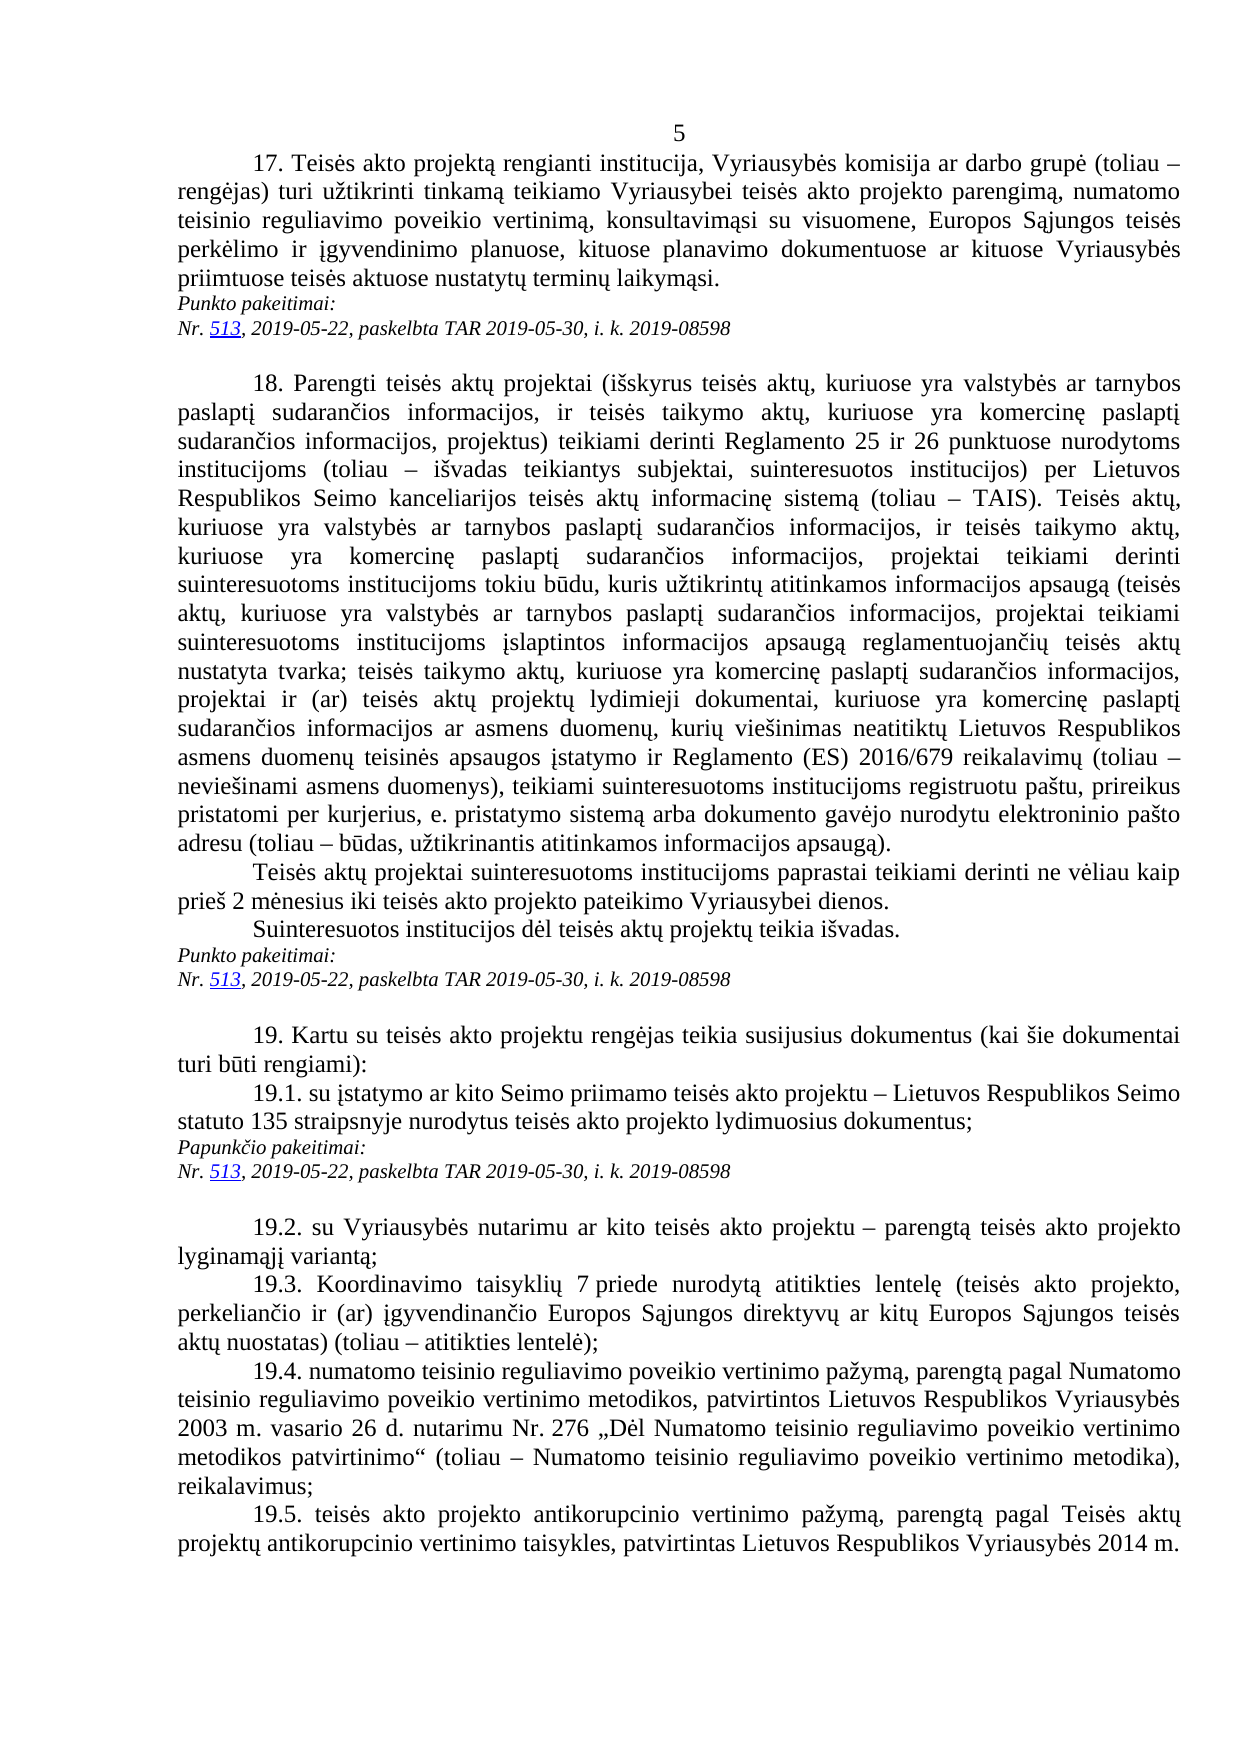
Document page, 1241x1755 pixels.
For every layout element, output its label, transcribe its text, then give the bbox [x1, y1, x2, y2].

text 19. Kartu su teisės akto projektu rengėjas teikia susijusius dokumentus (kai šie dokumentai turi būti rengiami): [177, 1020, 1181, 1078]
text Suinteresuotos institucijos dėl teisės aktų projektų teikia išvadas. [177, 914, 1181, 943]
text 19.5. teisės akto projekto antikorupcinio vertinimo pažymą, parengtą pagal Teisės aktų projektų antikorupcinio vertinimo taisykles, patvirtintas Lietuvos Respublikos Vyriausybės 2014 m. [177, 1499, 1181, 1557]
text 19.1. su įstatymo ar kito Seimo priimamo teisės akto projektu – Lietuvos Respublikos Seimo statuto 135 straipsnyje nurodytus teisės akto projekto lydimuosius dokumentus; [177, 1078, 1181, 1135]
text 19.4. numatomo teisinio reguliavimo poveikio vertinimo pažymą, parengtą pagal Numatomo teisinio reguliavimo poveikio vertinimo metodikos, patvirtintos Lietuvos Respublikos Vyriausybės 2003 m. vasario 26 d. nutarimu Nr. 276 „Dėl Numatomo teisinio reguliavimo poveikio vertinimo metodikos patvirtinimo“ (toliau – Numatomo teisinio reguliavimo poveikio vertinimo metodika), reikalavimus; [177, 1356, 1181, 1499]
text Nr. 513, 2019-05-22, paskelbta TAR 2019-05-30, i. k. 2019-08598 [177, 967, 1181, 991]
text Teisės aktų projektai suinteresuotoms institucijoms paprastai teikiami derinti ne vėliau kaip prieš 2 mėnesius iki teisės akto projekto pateikimo Vyriausybei dienos. [177, 857, 1181, 914]
text Papunkčio pakeitimai: [177, 1135, 1181, 1159]
text Punkto pakeitimai: [177, 291, 1181, 315]
text 17. Teisės akto projektą rengianti institucija, Vyriausybės komisija ar darbo grupė (toliau – rengėjas) turi užtikrinti tinkamą teikiamo Vyriausybei teisės akto projekto parengimą, numatomo teisinio reguliavimo poveikio vertinimą, konsultavimąsi su visuomene, Europos Sąjungos teisės perkėlimo ir įgyvendinimo planuose, kituose planavimo dokumentuose ar kituose Vyriausybės priimtuose teisės aktuose nustatytų terminų laikymąsi. [177, 148, 1181, 291]
text 19.3. Koordinavimo taisyklių 7 priede nurodytą atitikties lentelę (teisės akto projekto, perkeliančio ir (ar) įgyvendinančio Europos Sąjungos direktyvų ar kitų Europos Sąjungos teisės aktų nuostatas) (toliau – atitikties lentelė); [177, 1269, 1181, 1356]
text Nr. 513, 2019-05-22, paskelbta TAR 2019-05-30, i. k. 2019-08598 [177, 315, 1181, 339]
text Nr. 513, 2019-05-22, paskelbta TAR 2019-05-30, i. k. 2019-08598 [177, 1159, 1181, 1183]
text 18. Parengti teisės aktų projektai (išskyrus teisės aktų, kuriuose yra valstybės ar tarnybos paslaptį sudarančios informacijos, ir teisės taikymo aktų, kuriuose yra komercinę paslaptį sudarančios informacijos, projektus) teikiami derinti Reglamento 25 ir 26 punktuose nurodytoms institucijoms (toliau – išvadas teikiantys subjektai, suinteresuotos institucijos) per Lietuvos Respublikos Seimo kanceliarijos teisės aktų informacinę sistemą (toliau – TAIS). Teisės aktų, kuriuose yra valstybės ar tarnybos paslaptį sudarančios informacijos, ir teisės taikymo aktų, kuriuose yra komercinę paslaptį sudarančios informacijos, projektai teikiami derinti suinteresuotoms institucijoms tokiu būdu, kuris užtikrintų atitinkamos informacijos apsaugą (teisės aktų, kuriuose yra valstybės ar tarnybos paslaptį sudarančios informacijos, projektai teikiami suinteresuotoms institucijoms įslaptintos informacijos apsaugą reglamentuojančių teisės aktų nustatyta tvarka; teisės taikymo aktų, kuriuose yra komercinę paslaptį sudarančios informacijos, projektai ir (ar) teisės aktų projektų lydimieji dokumentai, kuriuose yra komercinę paslaptį sudarančios informacijos ar asmens duomenų, kurių viešinimas neatitiktų Lietuvos Respublikos asmens duomenų teisinės apsaugos įstatymo ir Reglamento (ES) 2016/679 reikalavimų (toliau – neviešinami asmens duomenys), teikiami suinteresuotoms institucijoms registruotu paštu, prireikus pristatomi per kurjerius, e. pristatymo sistemą arba dokumento gavėjo nurodytu elektroninio pašto adresu (toliau – būdas, užtikrinantis atitinkamos informacijos apsaugą). [177, 368, 1181, 857]
text Punkto pakeitimai: [177, 943, 1181, 967]
text 19.2. su Vyriausybės nutarimu ar kito teisės akto projektu – parengtą teisės akto projekto lyginamąjį variantą; [177, 1212, 1181, 1269]
